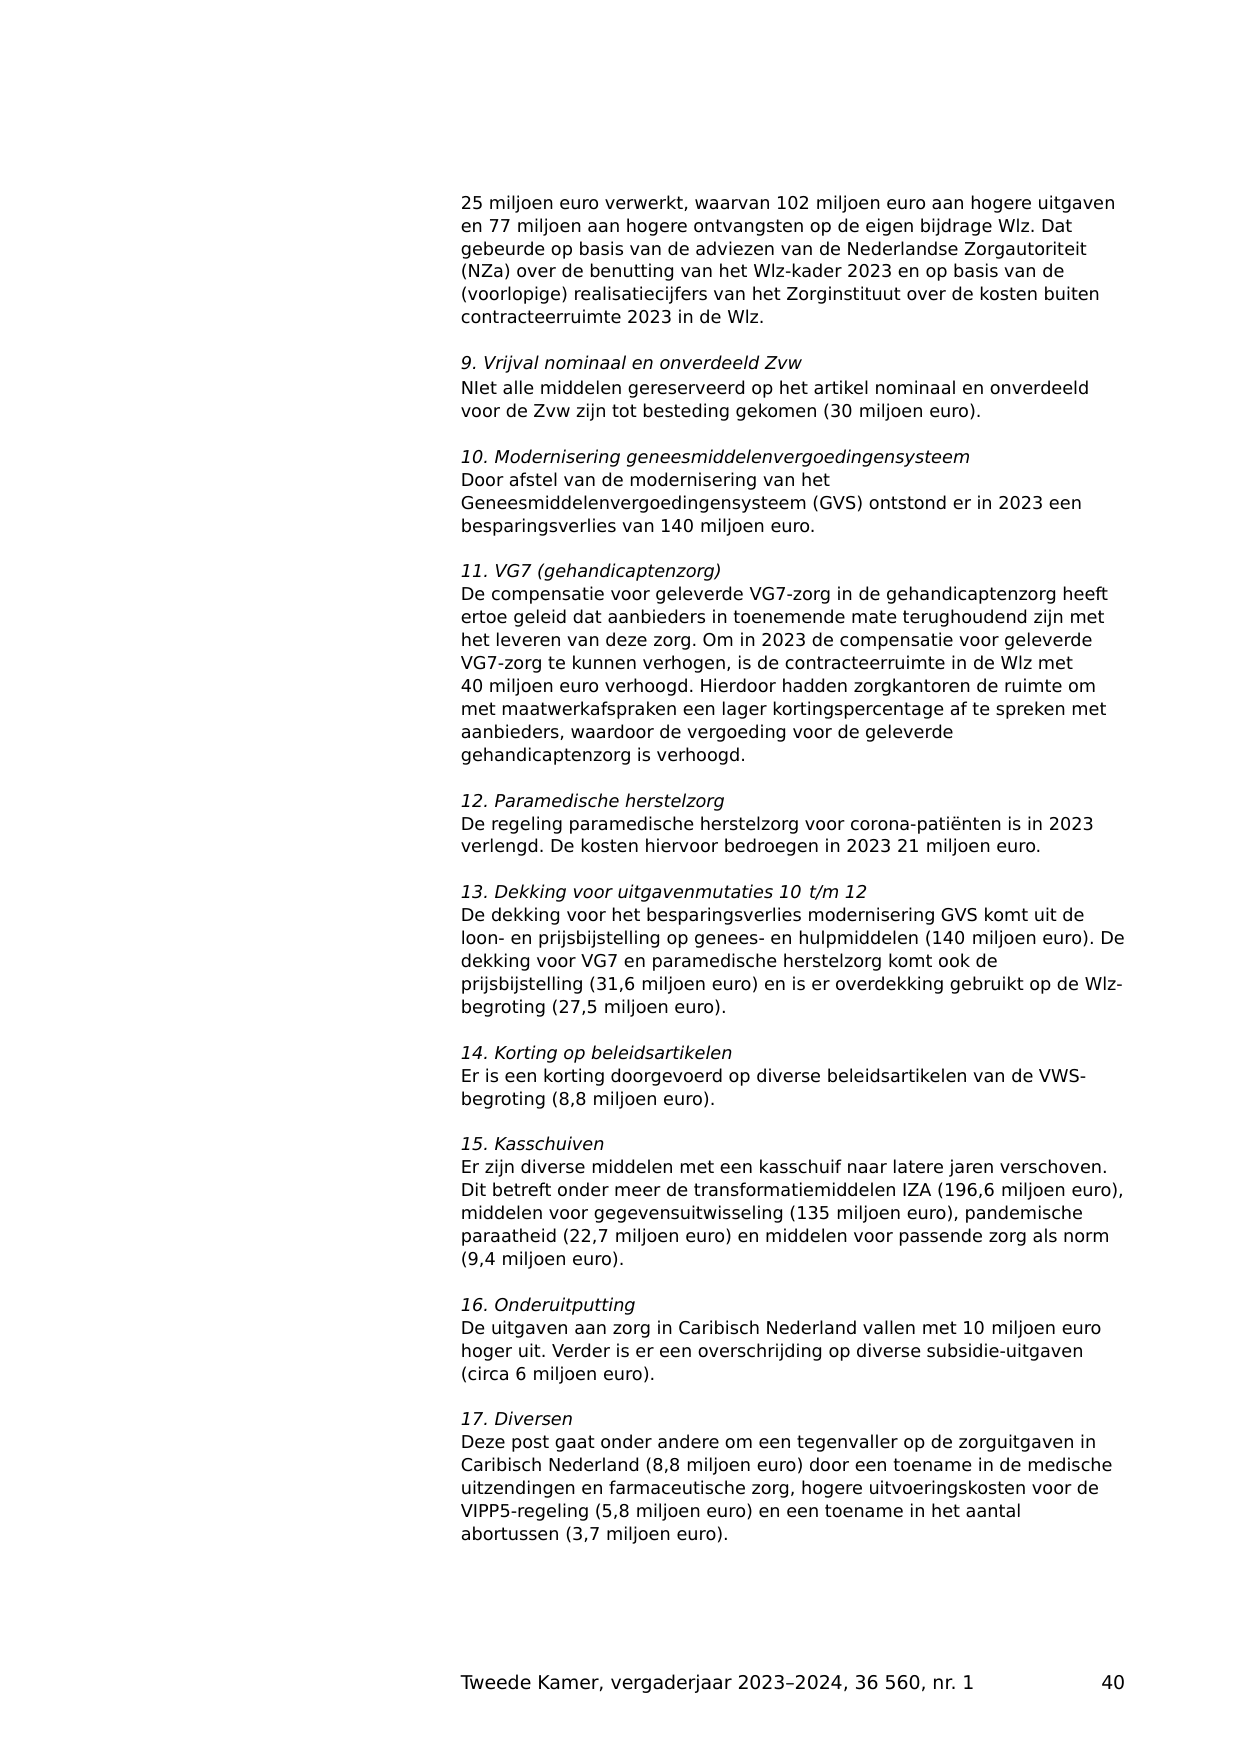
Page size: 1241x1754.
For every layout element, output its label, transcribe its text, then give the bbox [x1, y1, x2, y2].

text 17. Diversen Deze post gaat onder andere om een tegenvaller op de zorguitgaven in Caribisch Nederland (8,8 miljoen euro) door een toename in de medische uitzendingen en farmaceutische zorg, hogere uitvoeringskosten voor de VIPP5-regeling (5,8 miljoen euro) en een toename in het aantal abortussen (3,7 miljoen euro). [461, 1407, 1125, 1545]
text 9. Vrijval nominaal en onverdeeld Zvw [461, 351, 1125, 374]
text 14. Korting op beleidsartikelen Er is een korting doorgevoerd op diverse beleidsartikelen van de VWS-begroting (8,8 miljoen euro). [461, 1041, 1125, 1109]
text 12. Paramedische herstelzorg De regeling paramedische herstelzorg voor corona-patiënten is in 2023 verlengd. De kosten hiervoor bedroegen in 2023 21 miljoen euro. [461, 789, 1125, 857]
text 15. Kasschuiven Er zijn diverse middelen met een kasschuif naar latere jaren verschoven. Dit betreft onder meer de transformatiemiddelen IZA (196,6 miljoen euro), middelen voor gegevensuitwisseling (135 miljoen euro), pandemische paraatheid (22,7 miljoen euro) en middelen voor passende zorg als norm (9,4 miljoen euro). [461, 1132, 1125, 1270]
text 25 miljoen euro verwerkt, waarvan 102 miljoen euro aan hogere uitgaven en 77 miljoen aan hogere ontvangsten op de eigen bijdrage Wlz. Dat gebeurde op basis van de adviezen van de Nederlandse Zorgautoriteit (NZa) over de benutting van het Wlz-kader 2023 en op basis van de (voorlopige) realisatiecijfers van het Zorginstituut over de kosten buiten contracteerruimte 2023 in de Wlz. [461, 191, 1125, 328]
text 11. VG7 (gehandicaptenzorg) De compensatie voor geleverde VG7-zorg in de gehandicaptenzorg heeft ertoe geleid dat aanbieders in toenemende mate terughoudend zijn met het leveren van deze zorg. Om in 2023 de compensatie voor geleverde VG7-zorg te kunnen verhogen, is de contracteerruimte in de Wlz met 40 miljoen euro verhoogd. Hierdoor hadden zorgkantoren de ruimte om met maatwerkafspraken een lager kortingspercentage af te spreken met aanbieders, waardoor de vergoeding voor de geleverde gehandicaptenzorg is verhoogd. [461, 559, 1125, 766]
text NIet alle middelen gereserveerd op het artikel nominaal en onverdeeld voor de Zvw zijn tot besteding gekomen (30 miljoen euro). [461, 376, 1125, 422]
text 13. Dekking voor uitgavenmutaties 10 t/m 12 De dekking voor het besparingsverlies modernisering GVS komt uit de loon- en prijsbijstelling op genees- en hulpmiddelen (140 miljoen euro). De dekking voor VG7 en paramedische herstelzorg komt ook de prijsbijstelling (31,6 miljoen euro) en is er overdekking gebruikt op de Wlz-begroting (27,5 miljoen euro). [461, 880, 1125, 1018]
text 16. Onderuitputting De uitgaven aan zorg in Caribisch Nederland vallen met 10 miljoen euro hoger uit. Verder is er een overschrijding op diverse subsidie-uitgaven (circa 6 miljoen euro). [461, 1293, 1125, 1384]
text 10. Modernisering geneesmiddelenvergoedingensysteem Door afstel van de modernisering van het Geneesmiddelenvergoedingensysteem (GVS) ontstond er in 2023 een besparingsverlies van 140 miljoen euro. [461, 445, 1125, 537]
